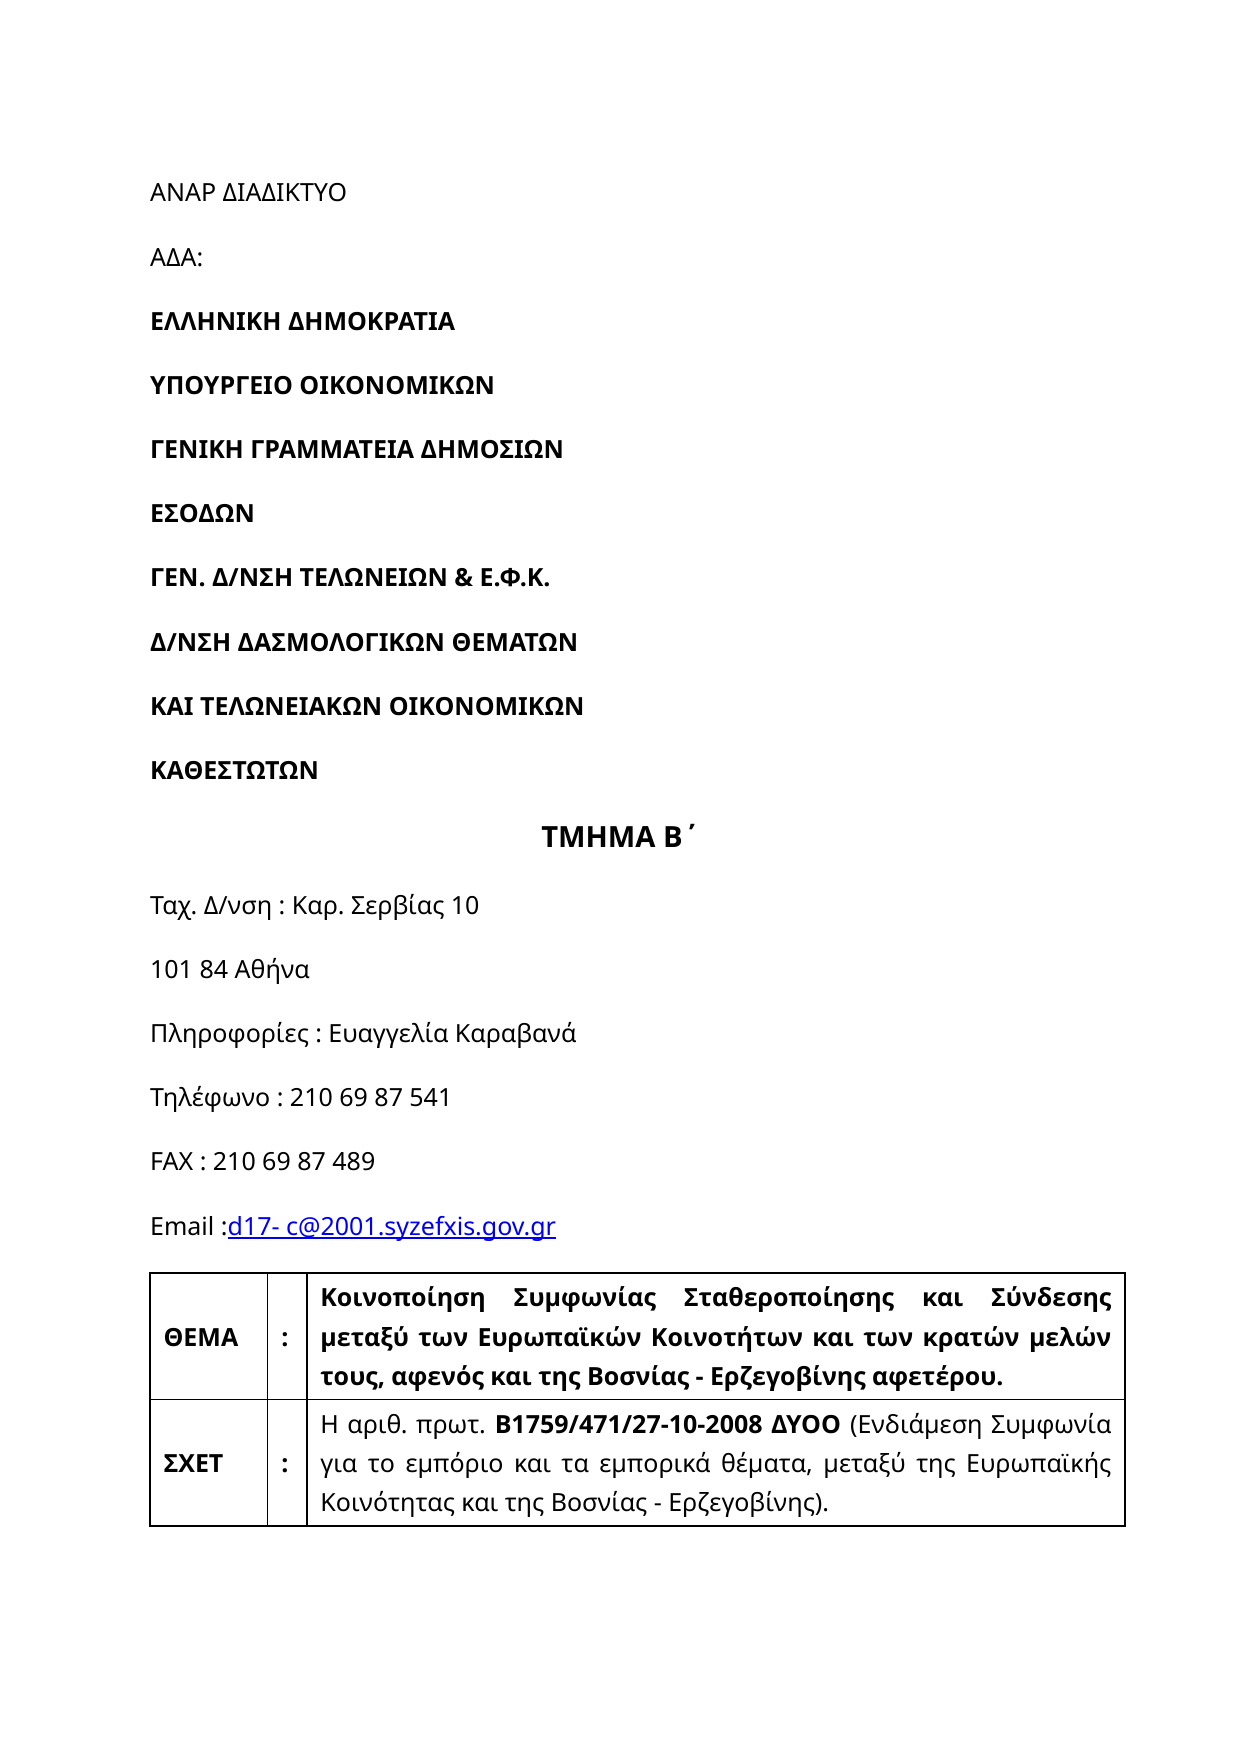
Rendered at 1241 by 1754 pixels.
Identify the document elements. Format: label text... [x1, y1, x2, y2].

table_cell ΣΧΕΤ [151, 1400, 267, 1525]
text Email :d17- c@2001.syzefxis.gov.gr [150, 1208, 1090, 1242]
text ΕΣΟΔΩΝ [150, 496, 1090, 530]
text Τηλέφωνο : 210 69 87 541 [150, 1080, 1090, 1114]
text FAX : 210 69 87 489 [150, 1144, 1090, 1178]
text Πληροφορίες : Ευαγγελία Καραβανά [150, 1016, 1090, 1050]
table_cell : [268, 1400, 306, 1525]
text 101 84 Αθήνα [150, 951, 1090, 986]
text ΥΠΟΥΡΓΕΙΟ ΟΙΚΟΝΟΜΙΚΩΝ [150, 367, 1090, 402]
subtitle ΤΜΗΜΑ Β΄ [150, 817, 1090, 856]
text ΚΑΙ ΤΕΛΩΝΕΙΑΚΩΝ ΟΙΚΟΝΟΜΙΚΩΝ [150, 688, 1090, 722]
table_header Κοινοποίηση Συμφωνίας Σταθεροποίησης και Σύνδεσης μεταξύ των Ευρωπαϊκών Κοινοτήτων και των κρατών μελών τους, αφενός και της Βοσνίας - Ερζεγοβίνης αφετέρου. [308, 1274, 1124, 1399]
table_cell Η αριθ. πρωτ. Β1759/471/27-10-2008 ΔΥΟΟ (Ενδιάμεση Συμφωνία για το εμπόριο και τα εμπορικά θέματα, μεταξύ της Ευρωπαϊκής Κοινότητας και της Βοσνίας - Ερζεγοβίνης). [308, 1400, 1124, 1525]
text Δ/ΝΣΗ ΔΑΣΜΟΛΟΓΙΚΩΝ ΘΕΜΑΤΩΝ [150, 624, 1090, 658]
table_header : [268, 1274, 306, 1399]
text ΕΛΛΗΝΙΚΗ ΔΗΜΟΚΡΑΤΙΑ [150, 303, 1090, 337]
text ΓΕΝΙΚΗ ΓΡΑΜΜΑΤΕΙΑ ΔΗΜΟΣΙΩΝ [150, 432, 1090, 466]
text ΑΝΑΡ ΔΙΑΔΙΚΤΥΟ [150, 175, 1090, 209]
text ΓΕΝ. Δ/ΝΣΗ ΤΕΛΩΝΕΙΩΝ & Ε.Φ.Κ. [150, 560, 1090, 594]
table_header ΘΕΜΑ [151, 1274, 267, 1399]
text ΑΔΑ: [150, 239, 1090, 273]
text Ταχ. Δ/νση : Καρ. Σερβίας 10 [150, 887, 1090, 921]
text ΚΑΘΕΣΤΩΤΩΝ [150, 752, 1090, 787]
